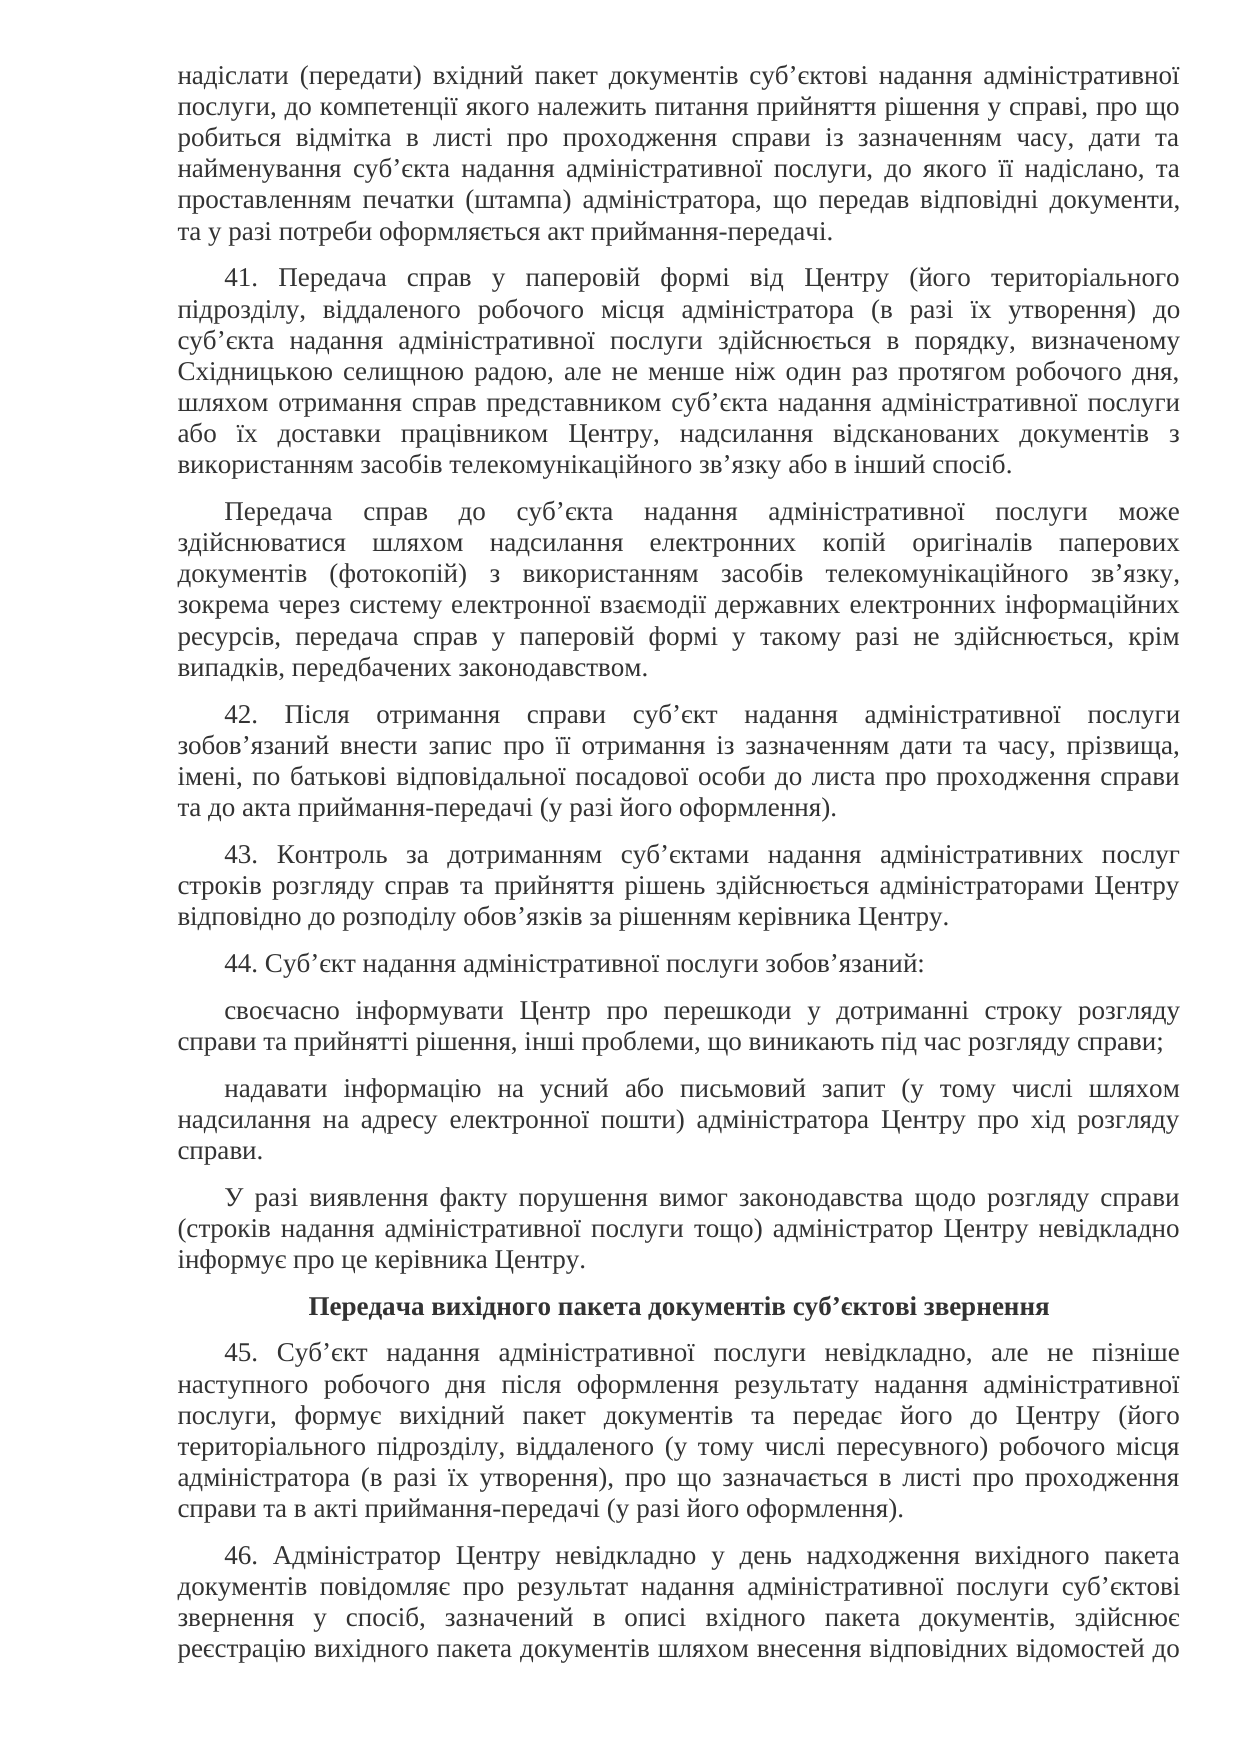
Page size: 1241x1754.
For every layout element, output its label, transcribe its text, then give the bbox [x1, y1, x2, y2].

text 43. Контроль за дотриманням суб’єктами надання адміністративних послуг строків розгляду справ та прийняття рішень здійснюється адміністраторами Центру відповідно до розподілу обов’язків за рішенням керівника Центру. [177, 838, 1181, 931]
text 42. Після отримання справи суб’єкт надання адміністративної послуги зобов’язаний внести запис про її отримання із зазначенням дати та часу, прізвища, імені, по батькові відповідальної посадової особи до листа про проходження справи та до акта приймання-передачі (у разі його оформлення). [177, 698, 1181, 822]
text 41. Передача справ у паперовій формі від Центру (його територіального підрозділу, віддаленого робочого місця адміністратора (в разі їх утворення) до суб’єкта надання адміністративної послуги здійснюється в порядку, визначеному Східницькою селищною радою, але не менше ніж один раз протягом робочого дня, шляхом отримання справ представником суб’єкта надання адміністративної послуги або їх доставки працівником Центру, надсилання відсканованих документів з використанням засобів телекомунікаційного зв’язку або в інший спосіб. [177, 262, 1181, 479]
text надіслати (передати) вхідний пакет документів суб’єктові надання адміністративної послуги, до компетенції якого належить питання прийняття рішення у справі, про що робиться відмітка в листі про проходження справи із зазначенням часу, дати та найменування суб’єкта надання адміністративної послуги, до якого її надіслано, та проставленням печатки (штампа) адміністратора, що передав відповідні документи, та у разі потреби оформляється акт приймання-передачі. [177, 59, 1181, 246]
text Передача вихідного пакета документів суб’єктові звернення [224, 1290, 1134, 1321]
text 45. Суб’єкт надання адміністративної послуги невідкладно, але не пізніше наступного робочого дня після оформлення результату надання адміністративної послуги, формує вихідний пакет документів та передає його до Центру (його територіального підрозділу, віддаленого (у тому числі пересувного) робочого місця адміністратора (в разі їх утворення), про що зазначається в листі про проходження справи та в акті приймання-передачі (у разі його оформлення). [177, 1337, 1181, 1523]
text Передача справ до суб’єкта надання адміністративної послуги може здійснюватися шляхом надсилання електронних копій оригіналів паперових документів (фотокопій) з використанням засобів телекомунікаційного зв’язку, зокрема через систему електронної взаємодії державних електронних інформаційних ресурсів, передача справ у паперовій формі у такому разі не здійснюється, крім випадків, передбачених законодавством. [177, 495, 1181, 682]
text У разі виявлення факту порушення вимог законодавства щодо розгляду справи (строків надання адміністративної послуги тощо) адміністратор Центру невідкладно інформує про це керівника Центру. [177, 1181, 1181, 1274]
text своєчасно інформувати Центр про перешкоди у дотриманні строку розгляду справи та прийнятті рішення, інші проблеми, що виникають під час розгляду справи; [177, 994, 1181, 1056]
text надавати інформацію на усний або письмовий запит (у тому числі шляхом надсилання на адресу електронної пошти) адміністратора Центру про хід розгляду справи. [177, 1072, 1181, 1165]
text 46. Адміністратор Центру невідкладно у день надходження вихідного пакета документів повідомляє про результат надання адміністративної послуги суб’єктові звернення у спосіб, зазначений в описі вхідного пакета документів, здійснює реєстрацію вихідного пакета документів шляхом внесення відповідних відомостей до [177, 1539, 1181, 1664]
text 44. Суб’єкт надання адміністративної послуги зобов’язаний: [177, 947, 1181, 978]
